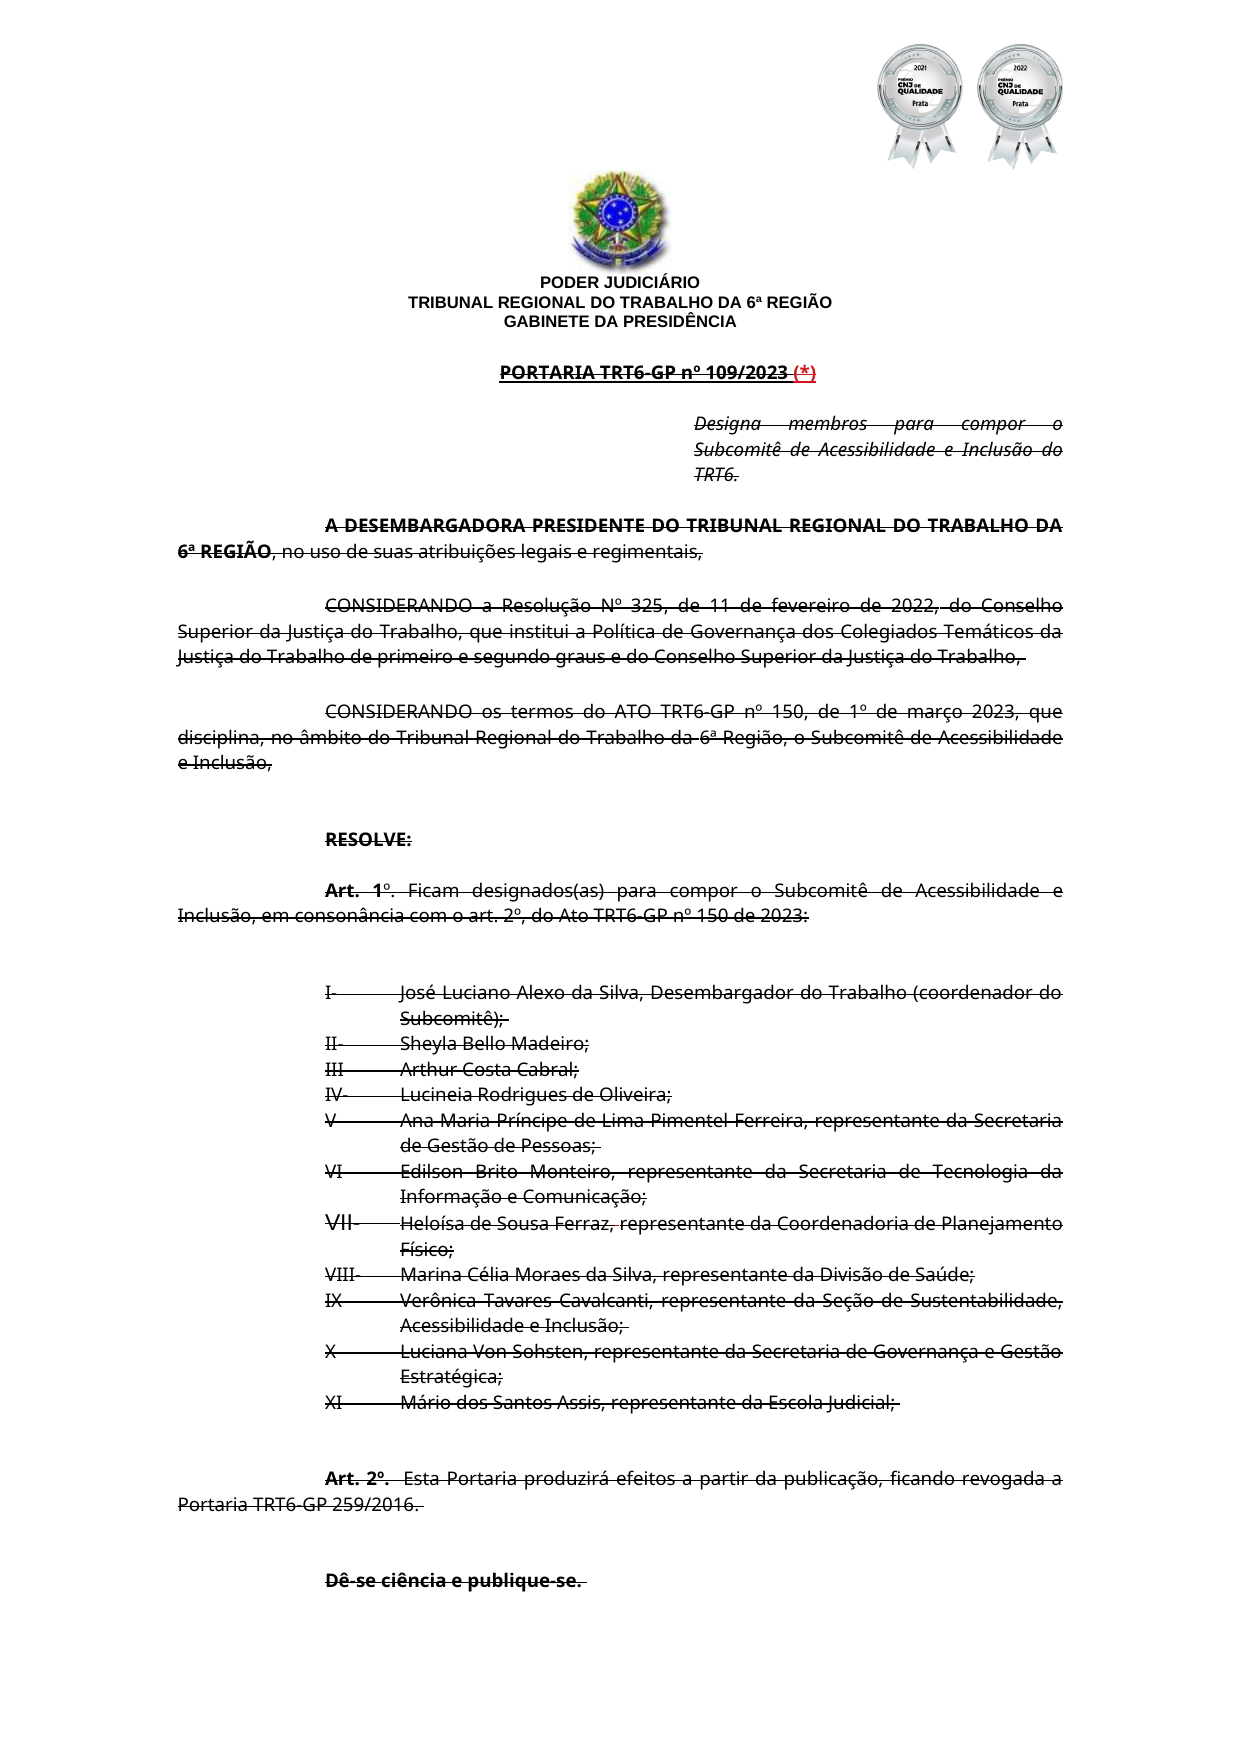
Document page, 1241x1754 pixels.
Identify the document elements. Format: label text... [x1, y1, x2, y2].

list Ana Maria Príncipe de Lima Pimentel Ferreira, representante da Secretaria de Gestão de Pessoas; [325, 1123, 1063, 1158]
list Heloísa de Sousa Ferraz, representante da Coordenadoria de Planejamento Físico; [325, 1209, 1063, 1261]
list Edilson Brito Monteiro, representante da Secretaria de Tecnologia da Informação e Comunicação; [325, 1158, 1063, 1172]
picture [568, 170, 672, 274]
text CONSIDERANDO a Resolução Nº 325, de 11 de fevereiro de 2022, do Conselho Superior da Justiça do Trabalho, que institui a Política de Governança dos Colegiados Temáticos da Justiça do Trabalho de primeiro e segundo graus e do Conselho Superior da Justiça do Trabalho, [177, 634, 1063, 669]
list Luciana Von Sohsten, representante da Secretaria de Governança e Gestão Estratégica; [325, 1354, 1063, 1389]
list Sheyla Bello Madeiro; [325, 1030, 1063, 1056]
list Ana Maria Príncipe de Lima Pimentel Ferreira, representante da Secretaria de Gestão de Pessoas; [325, 1107, 1063, 1121]
text PORTARIA TRT6-GP nº 109/2023 (*) [177, 359, 1063, 385]
text Art. 1º. Ficam designados(as) para compor o Subcomitê de Acessibilidade e Inclusão, em consonância com o art. 2º, do Ato TRT6-GP nº 150 de 2023: [177, 877, 1063, 928]
list Luciana Von Sohsten, representante da Secretaria de Governança e Gestão Estratégica; [325, 1338, 1063, 1352]
text CONSIDERANDO os termos do ATO TRT6-GP nº 150, de 1º de março 2023, que disciplina, no âmbito do Tribunal Regional do Trabalho da 6ª Região, o Subcomitê de Acessibilidade e Inclusão, [177, 698, 1063, 738]
text Dê-se ciência e publique-se. [177, 1568, 1063, 1593]
text Designa membros para compor o Subcomitê de Acessibilidade e Inclusão do TRT6. [694, 411, 1063, 425]
text CONSIDERANDO os termos do ATO TRT6-GP nº 150, de 1º de março 2023, que disciplina, no âmbito do Tribunal Regional do Trabalho da 6ª Região, o Subcomitê de Acessibilidade e Inclusão, [177, 739, 1063, 775]
list Marina Célia Moraes da Silva, representante da Divisão de Saúde; [325, 1261, 1063, 1287]
text CONSIDERANDO a Resolução Nº 325, de 11 de fevereiro de 2022, do Conselho Superior da Justiça do Trabalho, que institui a Política de Governança dos Colegiados Temáticos da Justiça do Trabalho de primeiro e segundo graus e do Conselho Superior da Justiça do Trabalho, [177, 593, 1063, 633]
list Lucineia Rodrigues de Oliveira; [325, 1081, 1063, 1107]
text RESOLVE: [177, 826, 1063, 852]
text Designa membros para compor o Subcomitê de Acessibilidade e Inclusão do TRT6. [694, 452, 1063, 487]
list Verônica Tavares Cavalcanti, representante da Seção de Sustentabilidade, Acessibilidade e Inclusão; [325, 1303, 1063, 1338]
list José Luciano Alexo da Silva, Desembargador do Trabalho (coordenador do Subcomitê); [325, 979, 1063, 994]
list Mário dos Santos Assis, representante da Escola Judicial; [325, 1389, 1063, 1414]
list Arthur Costa Cabral; [325, 1056, 1063, 1081]
text Art. 2º. Esta Portaria produzirá efeitos a partir da publicação, ficando revogada a Portaria TRT6-GP 259/2016. [177, 1466, 1063, 1517]
list José Luciano Alexo da Silva, Desembargador do Trabalho (coordenador do Subcomitê); [325, 995, 1063, 1030]
list Verônica Tavares Cavalcanti, representante da Seção de Sustentabilidade, Acessibilidade e Inclusão; [325, 1287, 1063, 1301]
picture [858, 43, 1064, 171]
list Edilson Brito Monteiro, representante da Secretaria de Tecnologia da Informação e Comunicação; [325, 1174, 1063, 1209]
text Designa membros para compor o Subcomitê de Acessibilidade e Inclusão do TRT6. [694, 426, 1063, 451]
text A DESEMBARGADORA PRESIDENTE DO TRIBUNAL REGIONAL DO TRABALHO DA 6ª REGIÃO, no uso de suas atribuições legais e regimentais, [177, 513, 1063, 564]
